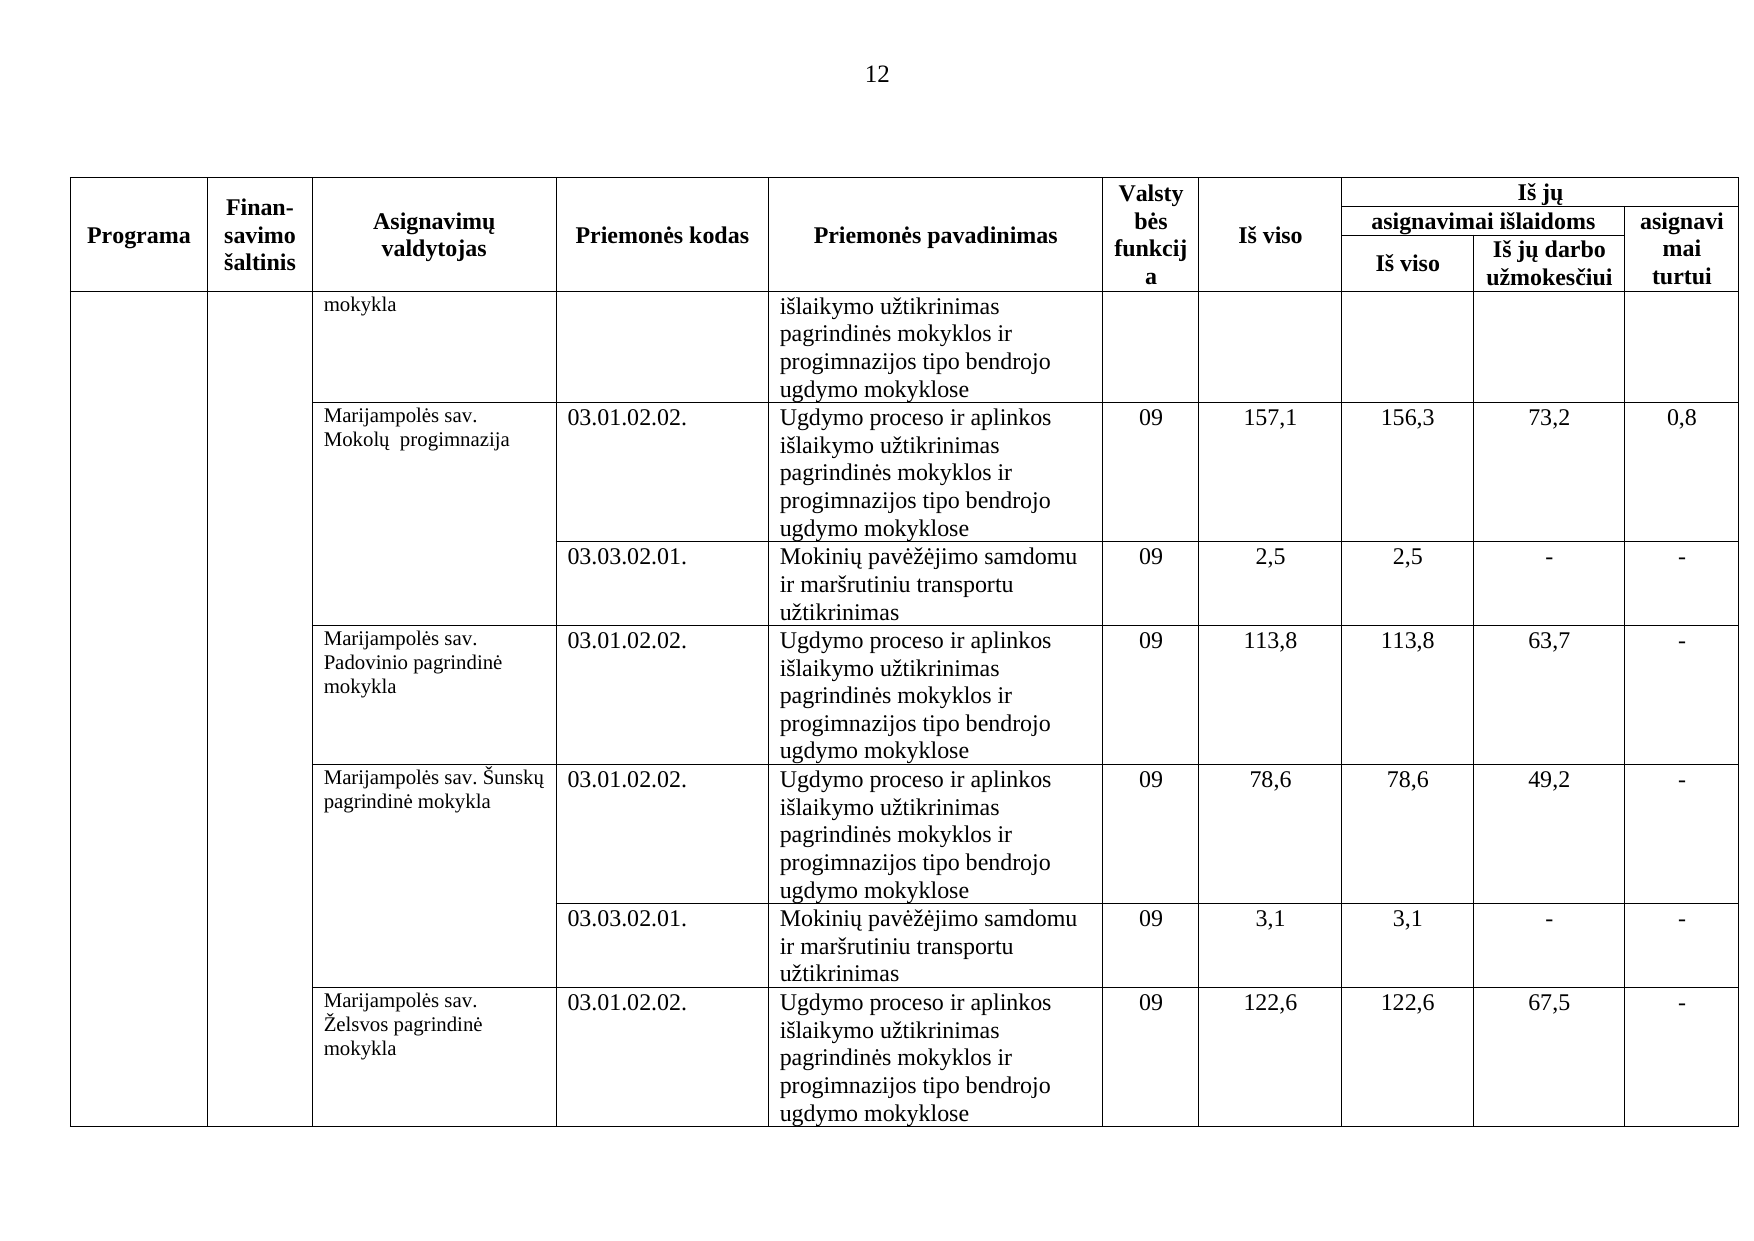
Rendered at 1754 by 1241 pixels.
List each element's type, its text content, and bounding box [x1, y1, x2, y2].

table_header Valstybės funkcija [1103, 178, 1198, 291]
table_header Programa [71, 178, 207, 291]
table_cell 09 [1103, 403, 1198, 541]
table_cell Iš viso [1342, 236, 1473, 291]
table_cell asignavimai išlaidoms [1342, 207, 1624, 234]
table_cell 113,8 [1199, 626, 1341, 764]
table_cell 03.03.02.01. [557, 904, 768, 987]
table_cell 09 [1103, 765, 1198, 903]
table_cell 03.01.02.02. [557, 626, 768, 764]
table_cell Iš jų darbo užmokesčiui [1474, 236, 1624, 291]
table_cell 2,5 [1342, 542, 1473, 625]
table_cell [208, 402, 312, 541]
table_header Iš jų [1342, 178, 1738, 206]
table_cell [71, 987, 207, 1126]
table_cell Ugdymo proceso ir aplinkos išlaikymo užtikrinimas pagrindinės mokyklos ir progimnazijos tipo bendrojo ugdymo mokyklose [769, 988, 1102, 1126]
table_cell Marijampolės sav. Šunskų pagrindinė mokykla [313, 765, 556, 903]
table_cell [1103, 292, 1198, 402]
table_cell [71, 292, 207, 402]
table_cell - [1474, 542, 1624, 625]
table_cell 03.01.02.02. [557, 988, 768, 1126]
table_cell išlaikymo užtikrinimas pagrindinės mokyklos ir progimnazijos tipo bendrojo ugdymo mokyklose [769, 292, 1102, 402]
table_cell 63,7 [1474, 626, 1624, 764]
table_cell mokykla [313, 292, 556, 402]
table_cell [208, 764, 312, 903]
table_cell 73,2 [1474, 403, 1624, 541]
table_cell [208, 625, 312, 764]
table_cell Marijampolės sav. Padovinio pagrindinė mokykla [313, 626, 556, 764]
table_cell Ugdymo proceso ir aplinkos išlaikymo užtikrinimas pagrindinės mokyklos ir progimnazijos tipo bendrojo ugdymo mokyklose [769, 765, 1102, 903]
table_cell 78,6 [1342, 765, 1473, 903]
table_header Finan-savimo šaltinis [208, 178, 312, 291]
table_cell [313, 541, 556, 625]
table_cell [1474, 292, 1624, 402]
table_cell [1342, 292, 1473, 402]
table_cell [313, 903, 556, 987]
table_cell [71, 764, 207, 903]
table_cell 2,5 [1199, 542, 1341, 625]
table_cell 78,6 [1199, 765, 1341, 903]
table_cell - [1474, 904, 1624, 987]
table_header Priemonės kodas [557, 178, 768, 291]
table_header Priemonės pavadinimas [769, 178, 1102, 291]
table_cell - [1625, 626, 1738, 764]
table_cell 09 [1103, 904, 1198, 987]
table_cell 122,6 [1342, 988, 1473, 1126]
table_cell 09 [1103, 626, 1198, 764]
table_cell - [1625, 765, 1738, 903]
table_cell Mokinių pavėžėjimo samdomu ir maršrutiniu transportu užtikrinimas [769, 542, 1102, 625]
table_cell 03.03.02.01. [557, 542, 768, 625]
table_cell [208, 903, 312, 987]
table_cell Mokinių pavėžėjimo samdomu ir maršrutiniu transportu užtikrinimas [769, 904, 1102, 987]
table_cell 3,1 [1199, 904, 1341, 987]
table_cell 67,5 [1474, 988, 1624, 1126]
table_cell 0,8 [1625, 403, 1738, 541]
table_cell 157,1 [1199, 403, 1341, 541]
table_cell 09 [1103, 988, 1198, 1126]
table_cell 09 [1103, 542, 1198, 625]
table_cell - [1625, 988, 1738, 1126]
table_cell [71, 625, 207, 764]
table_cell asignavimai turtui įsigyti [1625, 207, 1738, 291]
table_header Iš viso [1199, 178, 1341, 291]
table_cell 113,8 [1342, 626, 1473, 764]
table_cell 49,2 [1474, 765, 1624, 903]
table_cell - [1625, 542, 1738, 625]
table_cell - [1625, 904, 1738, 987]
table_cell [71, 541, 207, 625]
table_cell Ugdymo proceso ir aplinkos išlaikymo užtikrinimas pagrindinės mokyklos ir progimnazijos tipo bendrojo ugdymo mokyklose [769, 403, 1102, 541]
table_cell [208, 541, 312, 625]
table_cell [71, 903, 207, 987]
table_cell Marijampolės sav. Želsvos pagrindinė mokykla [313, 988, 556, 1126]
table_cell 122,6 [1199, 988, 1341, 1126]
table_cell 03.01.02.02. [557, 765, 768, 903]
table_cell Ugdymo proceso ir aplinkos išlaikymo užtikrinimas pagrindinės mokyklos ir progimnazijos tipo bendrojo ugdymo mokyklose [769, 626, 1102, 764]
table_cell 3,3 [1625, 292, 1738, 402]
table_cell [208, 292, 312, 402]
table_cell 3,1 [1342, 904, 1473, 987]
table_cell Marijampolės sav. Mokolų progimnazija [313, 403, 556, 541]
table_header Asignavimų valdytojas [313, 178, 556, 291]
table_cell [71, 402, 207, 541]
table_cell [1199, 292, 1341, 402]
table_cell 03.01.02.02. [557, 403, 768, 541]
table_cell 156,3 [1342, 403, 1473, 541]
table_cell [208, 987, 312, 1126]
table_cell [557, 292, 768, 402]
